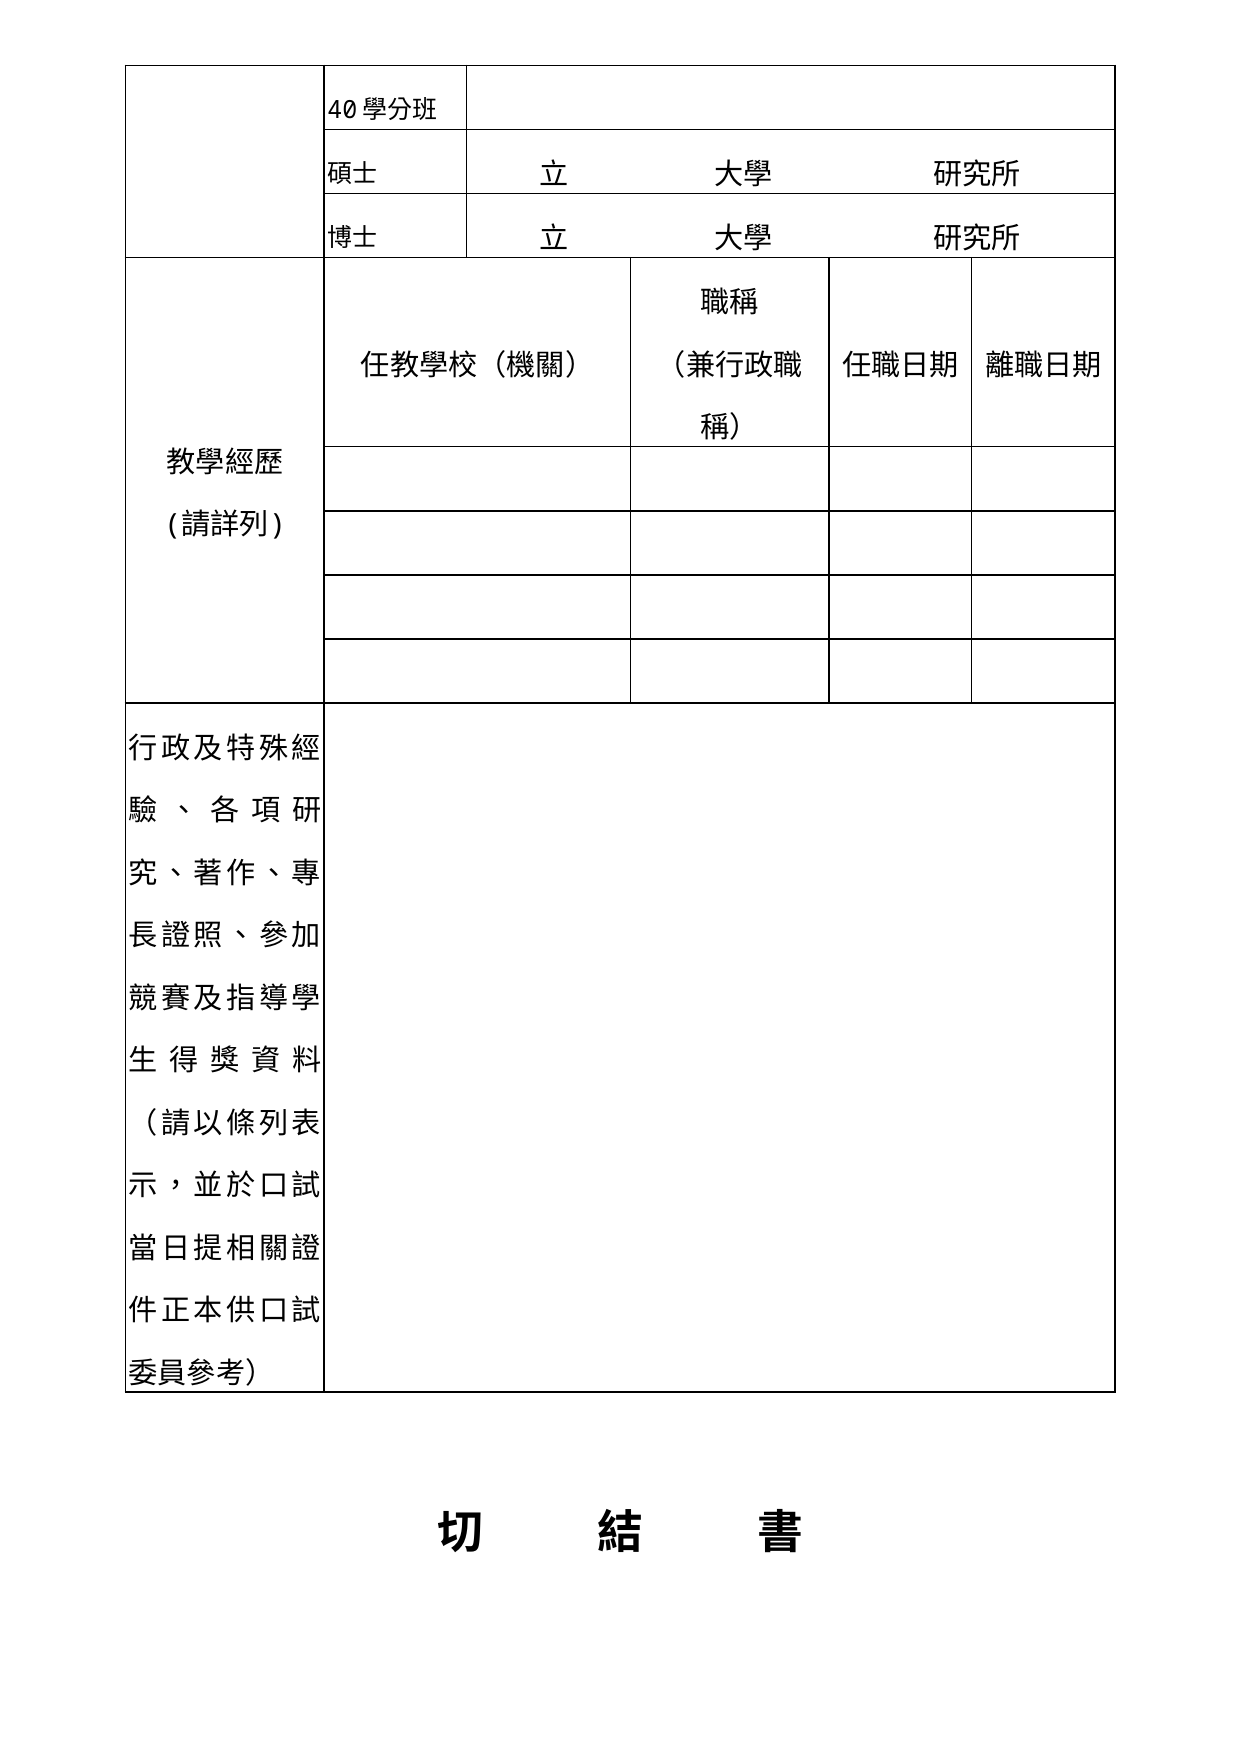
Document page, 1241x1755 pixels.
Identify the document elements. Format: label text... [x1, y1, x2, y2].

table_cell 職稱 （兼行政職稱） [631, 258, 828, 446]
table_cell [830, 512, 971, 574]
table_cell 碩士 [325, 130, 466, 193]
table_cell [972, 447, 1114, 510]
table_cell 任教學校（機關） [325, 258, 630, 446]
table_cell [830, 640, 971, 702]
table_cell 博士 [325, 194, 466, 257]
table_cell [830, 576, 971, 638]
table_cell 立 大學 研究所 [467, 130, 1114, 193]
table_cell [972, 576, 1114, 638]
table_cell 40學分班 [325, 66, 466, 129]
table_cell [126, 66, 323, 257]
table_cell 離職日期 [972, 258, 1114, 446]
table_cell 立 大學 研究所 [467, 194, 1114, 257]
table_cell [325, 447, 630, 510]
table_cell 任職日期 [830, 258, 971, 446]
table_cell [631, 576, 828, 638]
table_cell 行政及特殊經驗、各項研究、著作、專長證照、參加競賽及指導學生得獎資料（請以條列表示，並於口試當日提相關證件正本供口試委員參考） [126, 704, 323, 1391]
table_cell [631, 640, 828, 702]
table_cell [830, 447, 971, 510]
table_cell [325, 640, 630, 702]
table_cell 教學經歷 (請詳列) [126, 258, 323, 702]
table_cell [972, 640, 1114, 702]
table_cell [972, 512, 1114, 574]
table_cell [467, 66, 1114, 129]
table_cell [325, 512, 630, 574]
table_cell [631, 512, 828, 574]
table_cell [325, 576, 630, 638]
table_cell [325, 704, 1114, 1391]
table_cell [631, 447, 828, 510]
text 切 結 書 [89, 1455, 1152, 1580]
